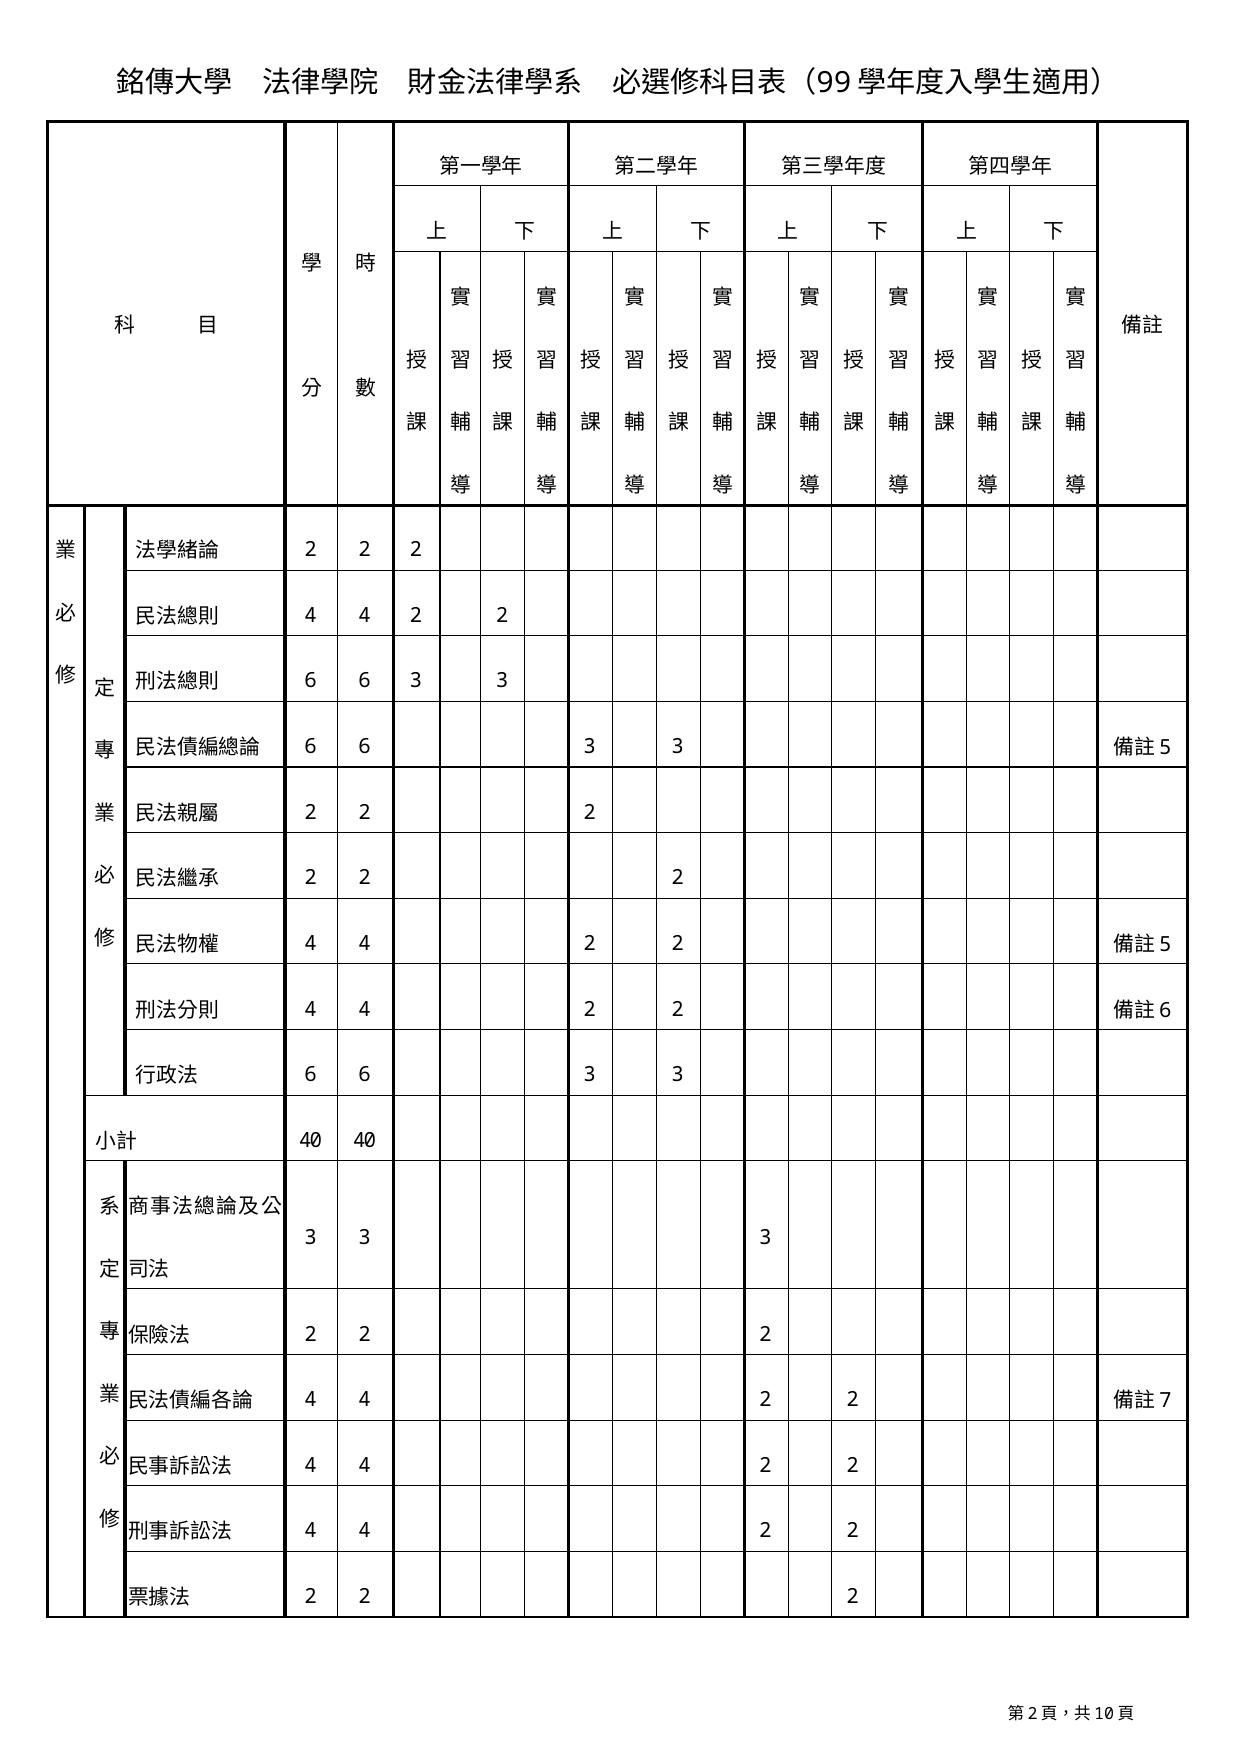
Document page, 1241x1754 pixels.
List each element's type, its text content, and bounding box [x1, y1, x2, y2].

table_cell 3 [287, 1161, 337, 1288]
table_cell [746, 1552, 788, 1616]
table_cell 實習輔導 [613, 252, 656, 504]
table_cell [1054, 507, 1096, 569]
table_cell [876, 702, 921, 766]
table_cell [570, 1486, 612, 1551]
table_cell [570, 1096, 612, 1160]
table_cell 2 [746, 1289, 788, 1354]
table_cell [1054, 1289, 1096, 1354]
table_cell [1054, 1552, 1096, 1616]
table_cell 3 [657, 702, 700, 766]
table_cell 2 [657, 964, 700, 1029]
table_cell [525, 1030, 567, 1094]
table_cell [395, 1486, 439, 1551]
table_cell [441, 1289, 480, 1354]
table_cell [746, 964, 788, 1029]
table_cell [924, 1421, 966, 1485]
table_cell [924, 507, 966, 569]
table_cell [1099, 507, 1186, 569]
table_cell [789, 571, 831, 635]
table_cell 4 [287, 571, 337, 635]
table_cell [746, 833, 788, 898]
table_cell [876, 636, 921, 701]
table_cell 行政法 [127, 1030, 283, 1094]
table_cell [876, 1289, 921, 1354]
table_cell 40 [287, 1096, 337, 1160]
table_cell 民法繼承 [127, 833, 283, 898]
table_cell 2 [395, 507, 439, 569]
table_cell 實習 輔導 [701, 252, 743, 504]
table_cell [613, 1355, 656, 1419]
table_cell [525, 636, 567, 701]
table_cell 3 [570, 702, 612, 766]
table_cell [1054, 1030, 1096, 1094]
table_cell 保險法 [127, 1289, 283, 1354]
table_cell [395, 1552, 439, 1616]
table_cell [441, 571, 480, 635]
table_cell 2 [287, 507, 337, 569]
table_cell 3 [481, 636, 524, 701]
table_cell [570, 636, 612, 701]
table_cell [701, 1552, 743, 1616]
table_cell 4 [287, 1486, 337, 1551]
table_cell [924, 702, 966, 766]
table_cell [525, 1096, 567, 1160]
table_cell [570, 1161, 612, 1288]
table_cell 2 [832, 1552, 875, 1616]
table_cell [1054, 636, 1096, 701]
table_cell 民法親屬 [127, 768, 283, 832]
table_cell 授課 [395, 252, 439, 504]
table_cell [481, 964, 524, 1029]
table_header 時 數 [338, 123, 392, 504]
table_cell 2 [287, 768, 337, 832]
table_cell [613, 964, 656, 1029]
table_cell [701, 899, 743, 963]
table_cell [481, 1486, 524, 1551]
table_cell [967, 1486, 1009, 1551]
table_cell [789, 1289, 831, 1354]
table_cell [613, 702, 656, 766]
table_cell [967, 1289, 1009, 1354]
table_cell [525, 899, 567, 963]
table_cell [746, 1030, 788, 1094]
table_cell [481, 1552, 524, 1616]
table_cell [924, 1355, 966, 1419]
table_cell [701, 507, 743, 569]
table_cell [613, 1030, 656, 1094]
table_cell [395, 1421, 439, 1485]
table_cell [613, 833, 656, 898]
table_cell [1099, 833, 1186, 898]
table_header 科 目 [49, 123, 283, 504]
table_cell 3 [746, 1161, 788, 1288]
table_cell 授課 [924, 252, 966, 504]
table_cell 4 [338, 571, 392, 635]
table_cell 上 [746, 186, 831, 251]
table_cell [570, 833, 612, 898]
table_cell [1010, 833, 1053, 898]
table_header 第四學年 [924, 123, 1096, 185]
table_cell [967, 768, 1009, 832]
table_cell [746, 702, 788, 766]
table_cell 3 [657, 1030, 700, 1094]
table_cell 授課 [481, 252, 524, 504]
table_cell [395, 702, 439, 766]
table_cell [701, 1030, 743, 1094]
table_cell [441, 702, 480, 766]
table_cell 授課 [570, 252, 612, 504]
table_cell [876, 1486, 921, 1551]
table_cell [441, 899, 480, 963]
table_cell [832, 1161, 875, 1288]
table_cell [570, 1289, 612, 1354]
table_cell 2 [657, 833, 700, 898]
table_cell 上 [570, 186, 656, 251]
table_cell [570, 1552, 612, 1616]
table_cell [789, 1096, 831, 1160]
table_cell 2 [287, 1289, 337, 1354]
table_cell [1010, 768, 1053, 832]
table_cell [1054, 899, 1096, 963]
table_cell [1099, 1030, 1186, 1094]
table_cell 2 [338, 507, 392, 569]
table_cell 2 [287, 833, 337, 898]
table_cell [1099, 768, 1186, 832]
table_cell [746, 768, 788, 832]
table_cell [1099, 1096, 1186, 1160]
table_cell [441, 1030, 480, 1094]
table_cell [876, 1096, 921, 1160]
table_cell 小計 [86, 1096, 283, 1160]
table_cell 2 [832, 1421, 875, 1485]
table_cell [1099, 1552, 1186, 1616]
table_cell [570, 1421, 612, 1485]
table_cell [481, 1096, 524, 1160]
table_cell [1054, 1161, 1096, 1288]
table_cell [746, 899, 788, 963]
table_cell [924, 1486, 966, 1551]
table_cell 4 [338, 1486, 392, 1551]
table_cell [701, 636, 743, 701]
table_cell 4 [338, 964, 392, 1029]
table_cell [746, 636, 788, 701]
table_header 學 分 [287, 123, 337, 504]
table_cell [832, 899, 875, 963]
table_cell [924, 1552, 966, 1616]
table_cell [789, 636, 831, 701]
table_cell [789, 1421, 831, 1485]
table_cell [1010, 1355, 1053, 1419]
table_cell [701, 1486, 743, 1551]
table_cell 2 [570, 899, 612, 963]
table_cell [832, 571, 875, 635]
table_cell [832, 636, 875, 701]
table_cell 3 [338, 1161, 392, 1288]
table_cell [789, 899, 831, 963]
table_cell [832, 1096, 875, 1160]
table_cell [876, 1161, 921, 1288]
table_cell 3 [570, 1030, 612, 1094]
table_cell [832, 964, 875, 1029]
table_cell [789, 833, 831, 898]
table_cell 授課 [657, 252, 700, 504]
table_cell [789, 507, 831, 569]
table_cell [1010, 636, 1053, 701]
table_cell [441, 1421, 480, 1485]
table_cell [1054, 1421, 1096, 1485]
table_cell 民法債編各論 [127, 1355, 283, 1419]
table_cell 系定專業必修 [86, 1161, 123, 1616]
table_cell [1054, 571, 1096, 635]
table_cell [967, 899, 1009, 963]
table_cell [1099, 1486, 1186, 1551]
table_cell [832, 1030, 875, 1094]
table_cell [701, 1161, 743, 1288]
table_cell [832, 1289, 875, 1354]
table_cell [441, 833, 480, 898]
table_cell 實習輔導 [1054, 252, 1096, 504]
table_cell [1010, 1161, 1053, 1288]
table_cell [657, 1289, 700, 1354]
table_cell [1054, 768, 1096, 832]
table_cell 民事訴訟法 [127, 1421, 283, 1485]
table_cell [481, 1289, 524, 1354]
table_cell 2 [746, 1486, 788, 1551]
table_cell [789, 1355, 831, 1419]
table_cell 上 [924, 186, 1009, 251]
table_cell [395, 833, 439, 898]
table_cell 法學緒論 [127, 507, 283, 569]
table_cell [613, 1486, 656, 1551]
table_header 第一學年 [395, 123, 567, 185]
table_cell 備註6 [1099, 964, 1186, 1029]
table_cell [701, 1096, 743, 1160]
table_cell 4 [287, 964, 337, 1029]
table_cell [789, 1030, 831, 1094]
table_cell [789, 1486, 831, 1551]
table_cell [481, 1161, 524, 1288]
table_cell [1099, 636, 1186, 701]
table_cell [924, 1161, 966, 1288]
table_cell 下 [481, 186, 567, 251]
table_cell [832, 833, 875, 898]
table_cell [924, 571, 966, 635]
table_cell [441, 1161, 480, 1288]
table_cell 實習 輔導 [876, 252, 921, 504]
table_cell [1054, 964, 1096, 1029]
table_cell 民法債編總論 [127, 702, 283, 766]
table_cell 4 [287, 899, 337, 963]
table_cell [789, 1552, 831, 1616]
table_cell [613, 768, 656, 832]
table_cell 授課 [832, 252, 875, 504]
table_cell 實習 輔導 [525, 252, 567, 504]
table_cell 6 [287, 1030, 337, 1094]
table_cell [1010, 507, 1053, 569]
table_cell [876, 571, 921, 635]
table_header 第三學年度 [746, 123, 921, 185]
table_cell [789, 1161, 831, 1288]
table_cell [1010, 1552, 1053, 1616]
table_cell [1054, 1355, 1096, 1419]
table_cell [657, 1421, 700, 1485]
table_cell 定專業必修 [86, 507, 123, 1094]
table_cell [395, 964, 439, 1029]
table_cell [441, 964, 480, 1029]
table_cell [570, 1355, 612, 1419]
table_cell 民法總則 [127, 571, 283, 635]
table_cell [481, 1030, 524, 1094]
table_cell [657, 1096, 700, 1160]
table_cell [481, 833, 524, 898]
table_cell 2 [338, 1289, 392, 1354]
table_cell 2 [338, 833, 392, 898]
table_cell 6 [338, 636, 392, 701]
table_cell [525, 833, 567, 898]
table_cell [967, 1355, 1009, 1419]
table_cell 40 [338, 1096, 392, 1160]
table_cell 商事法總論及公司法 [127, 1161, 283, 1288]
table_cell [701, 571, 743, 635]
table_cell 4 [338, 1421, 392, 1485]
table_cell [481, 507, 524, 569]
table_cell [789, 768, 831, 832]
table_cell [525, 964, 567, 1029]
table_cell [1099, 1289, 1186, 1354]
table_cell [525, 1486, 567, 1551]
table_cell [570, 507, 612, 569]
table_cell [789, 702, 831, 766]
table_cell [1010, 1421, 1053, 1485]
table_cell [876, 1355, 921, 1419]
table_cell 業必修 [49, 507, 83, 1616]
table_cell [441, 636, 480, 701]
table_cell [924, 768, 966, 832]
table_cell [613, 1096, 656, 1160]
table_cell 2 [746, 1355, 788, 1419]
table_cell 2 [832, 1486, 875, 1551]
table_cell 6 [338, 702, 392, 766]
table_cell [525, 1421, 567, 1485]
table_cell [1099, 1421, 1186, 1485]
table_cell 2 [338, 768, 392, 832]
table_cell [876, 1421, 921, 1485]
table_cell [657, 636, 700, 701]
table_cell [441, 1355, 480, 1419]
table_cell [395, 1161, 439, 1288]
table_cell 2 [570, 768, 612, 832]
table_cell 2 [832, 1355, 875, 1419]
table_cell [832, 768, 875, 832]
table_cell [1010, 899, 1053, 963]
table_cell [613, 571, 656, 635]
table_cell [967, 1096, 1009, 1160]
table_cell [525, 1552, 567, 1616]
table_cell 民法物權 [127, 899, 283, 963]
table_cell 2 [570, 964, 612, 1029]
table_cell [832, 507, 875, 569]
table_cell [525, 1161, 567, 1288]
table_cell [613, 1421, 656, 1485]
table_cell [481, 1421, 524, 1485]
table_cell 下 [1010, 186, 1096, 251]
table_cell 2 [657, 899, 700, 963]
table_cell [481, 768, 524, 832]
table_cell [967, 1421, 1009, 1485]
table_cell 6 [287, 702, 337, 766]
table_cell [701, 1289, 743, 1354]
table_cell 4 [338, 1355, 392, 1419]
table_cell [1010, 1289, 1053, 1354]
table_cell [832, 702, 875, 766]
table_cell [746, 571, 788, 635]
table_header 備註 [1099, 123, 1186, 504]
table_cell [967, 964, 1009, 1029]
table_cell [525, 571, 567, 635]
table_cell [924, 1030, 966, 1094]
table_cell [481, 899, 524, 963]
table_cell 實習輔導 [967, 252, 1009, 504]
table_cell [657, 768, 700, 832]
table_cell [967, 507, 1009, 569]
table_cell [924, 899, 966, 963]
table_cell [967, 1161, 1009, 1288]
table_cell [570, 571, 612, 635]
table_cell [441, 1486, 480, 1551]
table_cell 上 [395, 186, 480, 251]
table_cell [701, 833, 743, 898]
table_cell 授課 [1010, 252, 1053, 504]
table_cell [657, 1355, 700, 1419]
table_cell 2 [481, 571, 524, 635]
table_cell [395, 1355, 439, 1419]
table_cell [525, 768, 567, 832]
table_cell [441, 1552, 480, 1616]
table_cell [657, 507, 700, 569]
table_cell 下 [657, 186, 743, 251]
table_cell 4 [338, 899, 392, 963]
table_cell [924, 636, 966, 701]
table_header 第二學年 [570, 123, 743, 185]
table_cell [1010, 1096, 1053, 1160]
table_cell [1054, 1486, 1096, 1551]
table_cell [613, 1289, 656, 1354]
table_cell [525, 702, 567, 766]
table_cell [481, 702, 524, 766]
table_cell [701, 702, 743, 766]
table_cell 授課 [746, 252, 788, 504]
table_cell [1010, 1030, 1053, 1094]
table_cell [876, 1030, 921, 1094]
table_cell [1010, 702, 1053, 766]
table_cell [395, 1030, 439, 1094]
table_cell [746, 1096, 788, 1160]
table_cell 6 [338, 1030, 392, 1094]
table_cell 下 [832, 186, 921, 251]
table_cell [613, 1552, 656, 1616]
table_cell [967, 571, 1009, 635]
table_cell [1054, 702, 1096, 766]
table_cell [613, 636, 656, 701]
table_cell 刑事訴訟法 [127, 1486, 283, 1551]
table_cell [967, 636, 1009, 701]
table_cell [876, 964, 921, 1029]
table_cell [525, 1355, 567, 1419]
table_cell [525, 1289, 567, 1354]
table_cell [876, 899, 921, 963]
table_cell [657, 1486, 700, 1551]
table_cell [395, 1096, 439, 1160]
table_cell 票據法 [127, 1552, 283, 1616]
table_cell [1010, 964, 1053, 1029]
table_cell [613, 899, 656, 963]
table_cell [657, 571, 700, 635]
table_cell [967, 1552, 1009, 1616]
table_cell [441, 768, 480, 832]
table_cell [924, 1096, 966, 1160]
table_cell [924, 1289, 966, 1354]
table_cell 4 [287, 1355, 337, 1419]
table_cell 實習輔導 [441, 252, 480, 504]
table_cell [876, 833, 921, 898]
table_cell [701, 768, 743, 832]
table_cell 備註7 [1099, 1355, 1186, 1419]
table_cell 6 [287, 636, 337, 701]
table_cell [395, 899, 439, 963]
table_cell [967, 702, 1009, 766]
table_cell [657, 1161, 700, 1288]
table_cell [1099, 571, 1186, 635]
table_cell [967, 833, 1009, 898]
table_cell [746, 507, 788, 569]
table_cell [613, 1161, 656, 1288]
table_cell [876, 768, 921, 832]
table_cell 備註5 [1099, 702, 1186, 766]
table_cell [525, 507, 567, 569]
table_cell 2 [746, 1421, 788, 1485]
table_cell [1054, 1096, 1096, 1160]
table_cell 2 [338, 1552, 392, 1616]
table_cell 2 [395, 571, 439, 635]
table_cell [1010, 1486, 1053, 1551]
table_cell [876, 507, 921, 569]
table_cell [876, 1552, 921, 1616]
table_cell 3 [395, 636, 439, 701]
table_cell [967, 1030, 1009, 1094]
table_cell [701, 1421, 743, 1485]
table_cell 2 [287, 1552, 337, 1616]
table_cell [1099, 1161, 1186, 1288]
table_cell [613, 507, 656, 569]
table_cell [924, 833, 966, 898]
table_cell [441, 1096, 480, 1160]
table_cell 4 [287, 1421, 337, 1485]
table_cell 刑法總則 [127, 636, 283, 701]
table_cell 備註5 [1099, 899, 1186, 963]
table_cell [1010, 571, 1053, 635]
table_cell [701, 964, 743, 1029]
table_cell [701, 1355, 743, 1419]
table_cell [395, 768, 439, 832]
table_cell [481, 1355, 524, 1419]
table_cell [789, 964, 831, 1029]
table_cell 實習 輔導 [789, 252, 831, 504]
table_cell [657, 1552, 700, 1616]
table_cell [395, 1289, 439, 1354]
table_cell [924, 964, 966, 1029]
table_cell 刑法分則 [127, 964, 283, 1029]
table_cell [1054, 833, 1096, 898]
table_cell [441, 507, 480, 569]
